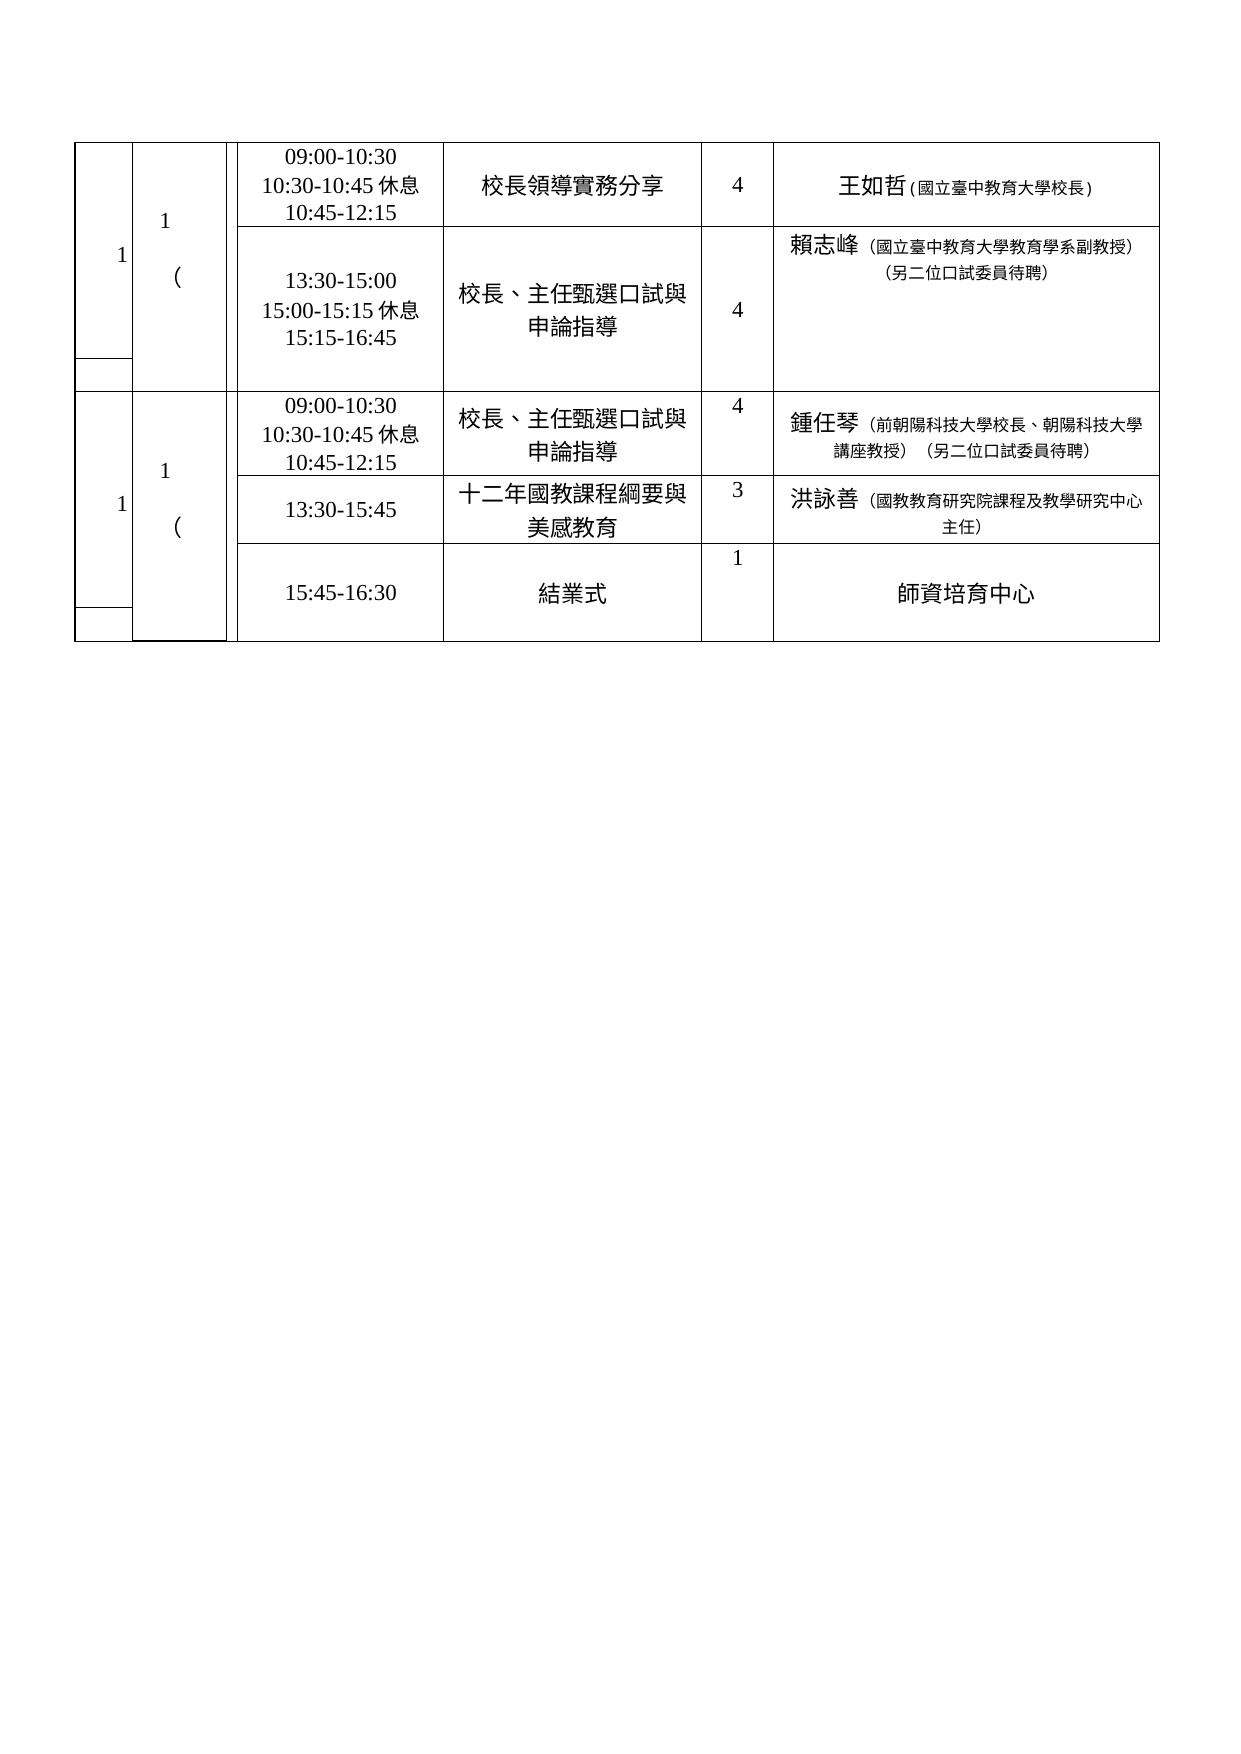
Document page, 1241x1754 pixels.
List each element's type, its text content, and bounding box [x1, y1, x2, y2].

table_cell 12/15 （六） [227, 143, 237, 391]
table_cell 校長、主任甄選口試與申論指導 [444, 392, 701, 475]
table_cell 13:30-15:00 15:00-15:15休息 15:15-16:45 [238, 227, 443, 391]
table_cell 3 [702, 476, 773, 543]
table_cell 洪詠善（國教教育研究院課程及教學研究中心主任） [774, 476, 1159, 543]
table_cell 師資培育中心 [774, 544, 1159, 641]
table_cell 王如哲(國立臺中教育大學校長) [774, 143, 1159, 226]
table_cell 4 [702, 392, 773, 475]
table_cell 09:00-10:30 10:30-10:45休息 10:45-12:15 [238, 392, 443, 475]
table_cell 11 [76, 143, 132, 358]
table_cell 4 [702, 227, 773, 391]
table_cell 13:30-15:45 [238, 476, 443, 543]
table_cell 12/29 （六） [227, 392, 237, 641]
table_cell 12 [76, 608, 132, 641]
table_cell 12 [76, 392, 132, 607]
table_cell 15:45-16:30 [238, 544, 443, 641]
table_cell 鍾任琴（前朝陽科技大學校長、朝陽科技大學講座教授）（另二位口試委員待聘） [774, 392, 1159, 475]
table_cell 12/15 （六） [133, 143, 226, 391]
table_cell 11 [76, 359, 132, 391]
table_cell 4 [702, 143, 773, 226]
table_cell 結業式 [444, 544, 701, 641]
table_cell 12/29 （六） [133, 392, 226, 640]
table_cell 十二年國教課程綱要與美感教育 [444, 476, 701, 543]
table_cell 1 [702, 544, 773, 641]
table_cell 校長領導實務分享 [444, 143, 701, 226]
table_cell 09:00-10:30 10:30-10:45休息 10:45-12:15 [238, 143, 443, 226]
table_cell 賴志峰（國立臺中教育大學教育學系副教授）（另二位口試委員待聘） [774, 227, 1159, 391]
table_cell 校長、主任甄選口試與申論指導 [444, 227, 701, 391]
